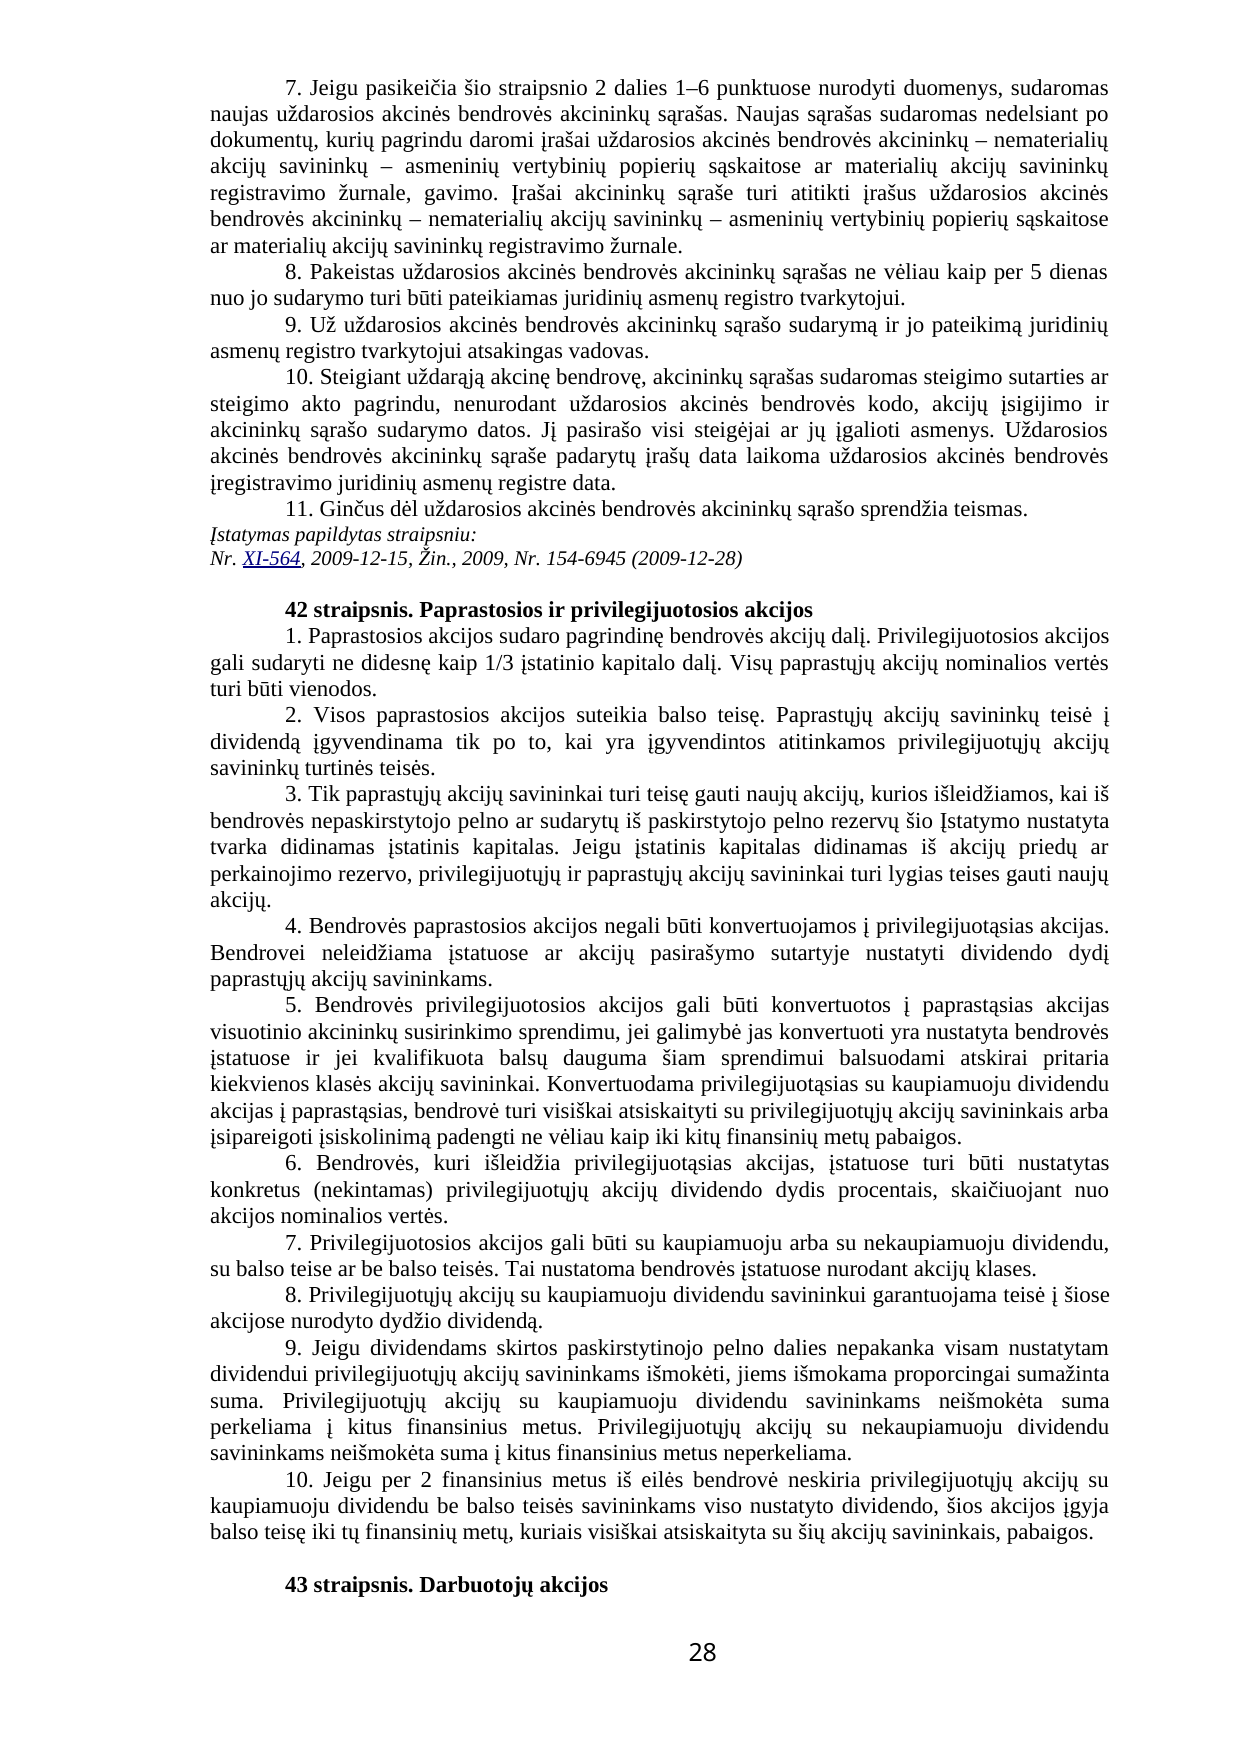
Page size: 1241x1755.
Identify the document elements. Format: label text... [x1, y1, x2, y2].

text 8. Pakeistas uždarosios akcinės bendrovės akcininkų sąrašas ne vėliau kaip per 5 dienas nuo jo sudarymo turi būti pateikiamas juridinių asmenų registro tvarkytojui. [210, 258, 1110, 311]
text 7. Jeigu pasikeičia šio straipsnio 2 dalies 1–6 punktuose nurodyti duomenys, sudaromas naujas uždarosios akcinės bendrovės akcininkų sąrašas. Naujas sąrašas sudaromas nedelsiant po dokumentų, kurių pagrindu daromi įrašai uždarosios akcinės bendrovės akcininkų – nematerialių akcijų savininkų – asmeninių vertybinių popierių sąskaitose ar materialių akcijų savininkų registravimo žurnale, gavimo. Įrašai akcininkų sąraše turi atitikti įrašus uždarosios akcinės bendrovės akcininkų – nematerialių akcijų savininkų – asmeninių vertybinių popierių sąskaitose ar materialių akcijų savininkų registravimo žurnale. [210, 73, 1110, 258]
text 42 straipsnis. Paprastosios ir privilegijuotosios akcijos [210, 596, 1111, 622]
text 10. Steigiant uždarąją akcinę bendrovę, akcininkų sąrašas sudaromas steigimo sutarties ar steigimo akto pagrindu, nenurodant uždarosios akcinės bendrovės kodo, akcijų įsigijimo ir akcininkų sąrašo sudarymo datos. Jį pasirašo visi steigėjai ar jų įgalioti asmenys. Uždarosios akcinės bendrovės akcininkų sąraše padarytų įrašų data laikoma uždarosios akcinės bendrovės įregistravimo juridinių asmenų registre data. [210, 363, 1110, 495]
text 3. Tik paprastųjų akcijų savininkai turi teisę gauti naujų akcijų, kurios išleidžiamos, kai iš bendrovės nepaskirstytojo pelno ar sudarytų iš paskirstytojo pelno rezervų šio Įstatymo nustatyta tvarka didinamas įstatinis kapitalas. Jeigu įstatinis kapitalas didinamas iš akcijų priedų ar perkainojimo rezervo, privilegijuotųjų ir paprastųjų akcijų savininkai turi lygias teises gauti naujų akcijų. [210, 781, 1111, 912]
text 10. Jeigu per 2 finansinius metus iš eilės bendrovė neskiria privilegijuotųjų akcijų su kaupiamuoju dividendu be balso teisės savininkams viso nustatyto dividendo, šios akcijos įgyja balso teisę iki tų finansinių metų, kuriais visiškai atsiskaityta su šių akcijų savininkais, pabaigos. [210, 1466, 1111, 1545]
text 4. Bendrovės paprastosios akcijos negali būti konvertuojamos į privilegijuotąsias akcijas. Bendrovei neleidžiama įstatuose ar akcijų pasirašymo sutartyje nustatyti dividendo dydį paprastųjų akcijų savininkams. [210, 912, 1111, 991]
text 8. Privilegijuotųjų akcijų su kaupiamuoju dividendu savininkui garantuojama teisė į šiose akcijose nurodyto dydžio dividendą. [210, 1281, 1111, 1334]
text 7. Privilegijuotosios akcijos gali būti su kaupiamuoju arba su nekaupiamuoju dividendu, su balso teise ar be balso teisės. Tai nustatoma bendrovės įstatuose nurodant akcijų klases. [210, 1228, 1111, 1281]
text 5. Bendrovės privilegijuotosios akcijos gali būti konvertuotos į paprastąsias akcijas visuotinio akcininkų susirinkimo sprendimu, jei galimybė jas konvertuoti yra nustatyta bendrovės įstatuose ir jei kvalifikuota balsų dauguma šiam sprendimui balsuodami atskirai pritaria kiekvienos klasės akcijų savininkai. Konvertuodama privilegijuotąsias su kaupiamuoju dividendu akcijas į paprastąsias, bendrovė turi visiškai atsiskaityti su privilegijuotųjų akcijų savininkais arba įsipareigoti įsiskolinimą padengti ne vėliau kaip iki kitų finansinių metų pabaigos. [210, 991, 1111, 1149]
text 6. Bendrovės, kuri išleidžia privilegijuotąsias akcijas, įstatuose turi būti nustatytas konkretus (nekintamas) privilegijuotųjų akcijų dividendo dydis procentais, skaičiuojant nuo akcijos nominalios vertės. [210, 1149, 1111, 1228]
text Įstatymas papildytas straipsniu: [210, 522, 1111, 546]
text 9. Už uždarosios akcinės bendrovės akcininkų sąrašo sudarymą ir jo pateikimą juridinių asmenų registro tvarkytojui atsakingas vadovas. [210, 311, 1110, 363]
text 2. Visos paprastosios akcijos suteikia balso teisę. Paprastųjų akcijų savininkų teisė į dividendą įgyvendinama tik po to, kai yra įgyvendintos atitinkamos privilegijuotųjų akcijų savininkų turtinės teisės. [210, 701, 1111, 781]
text 9. Jeigu dividendams skirtos paskirstytinojo pelno dalies nepakanka visam nustatytam dividendui privilegijuotųjų akcijų savininkams išmokėti, jiems išmokama proporcingai sumažinta suma. Privilegijuotųjų akcijų su kaupiamuoju dividendu savininkams neišmokėta suma perkeliama į kitus finansinius metus. Privilegijuotųjų akcijų su nekaupiamuoju dividendu savininkams neišmokėta suma į kitus finansinius metus neperkeliama. [210, 1334, 1111, 1466]
text 43 straipsnis. Darbuotojų akcijos [210, 1571, 1111, 1597]
text Nr. XI-564, 2009-12-15, Žin., 2009, Nr. 154-6945 (2009-12-28) [210, 546, 1110, 570]
text 11. Ginčus dėl uždarosios akcinės bendrovės akcininkų sąrašo sprendžia teismas. [210, 495, 1110, 522]
text 1. Paprastosios akcijos sudaro pagrindinę bendrovės akcijų dalį. Privilegijuotosios akcijos gali sudaryti ne didesnę kaip 1/3 įstatinio kapitalo dalį. Visų paprastųjų akcijų nominalios vertės turi būti vienodos. [210, 622, 1111, 701]
